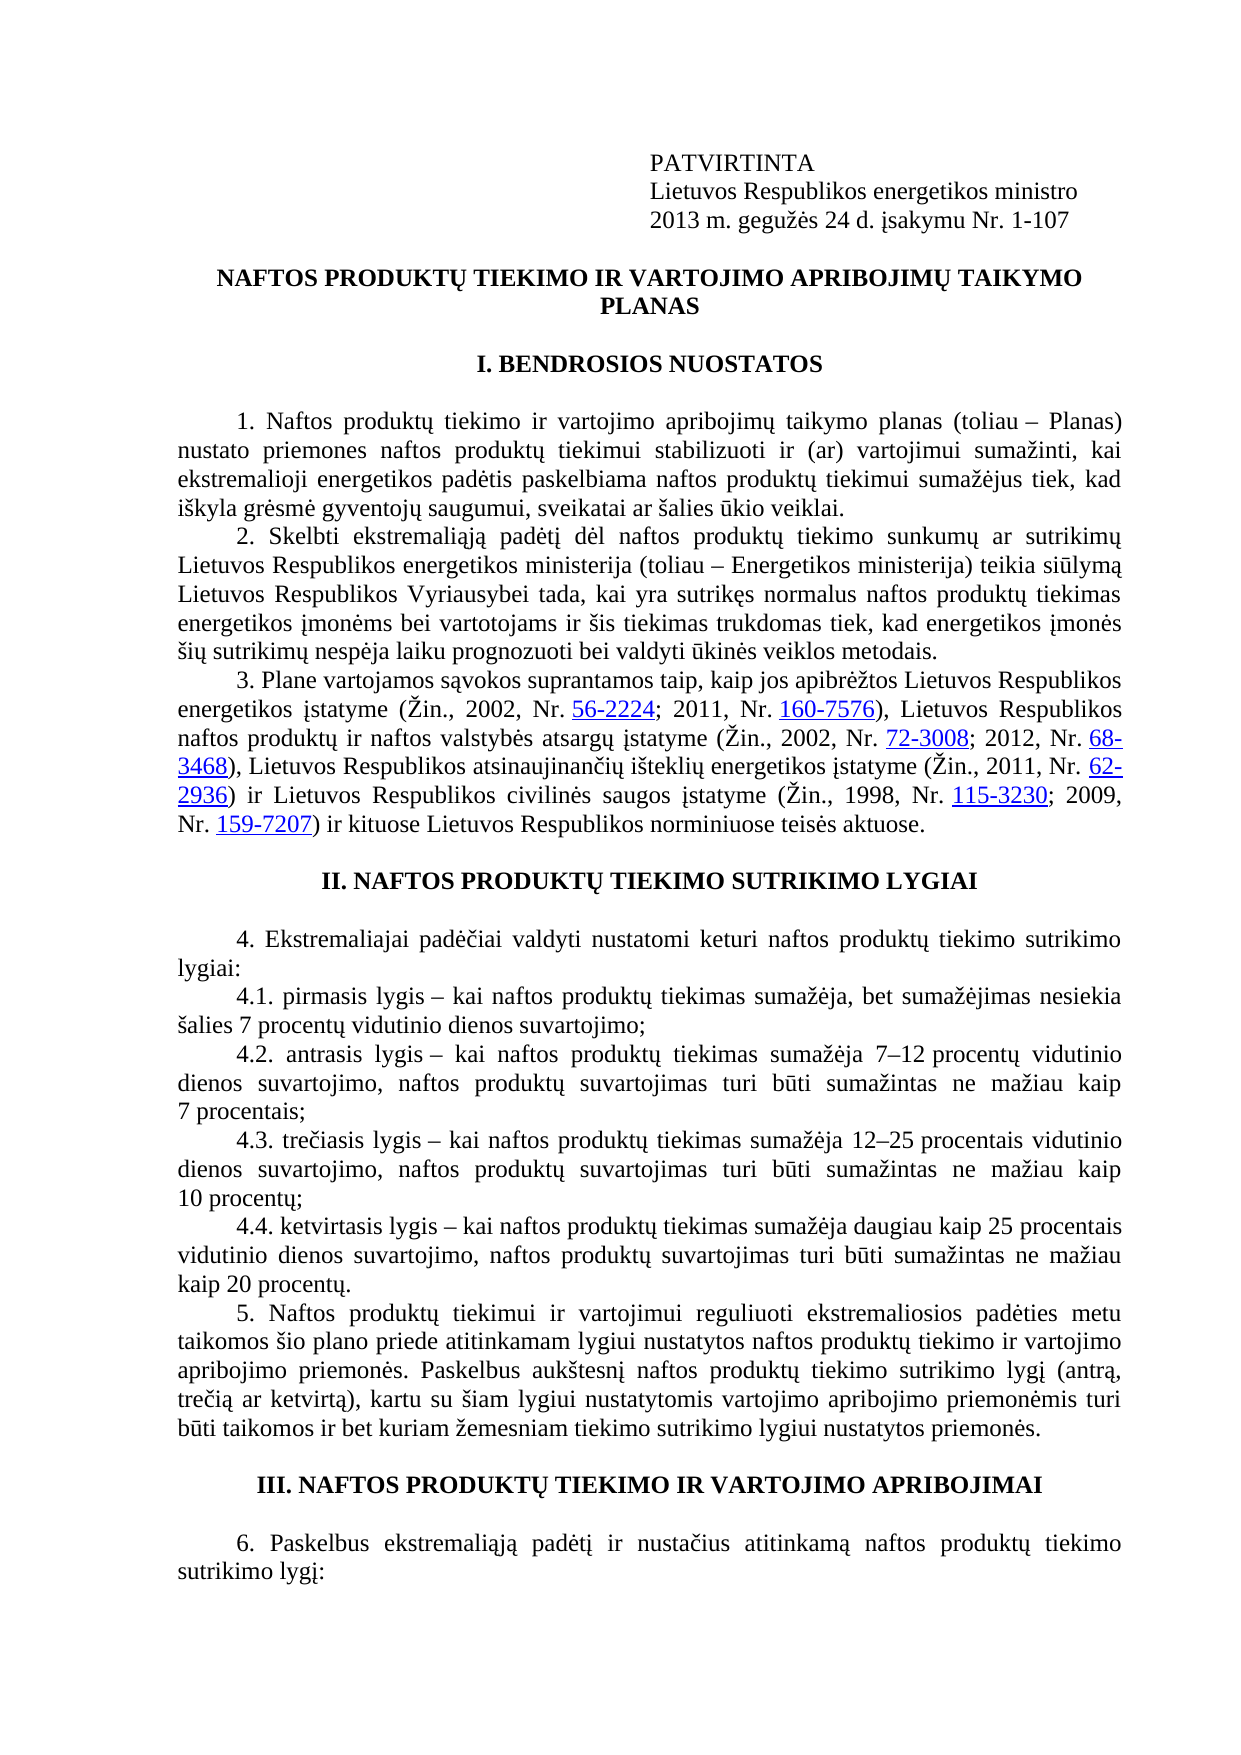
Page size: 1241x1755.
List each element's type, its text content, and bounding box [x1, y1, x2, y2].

text 5. Naftos produktų tiekimui ir vartojimui reguliuoti ekstremaliosios padėties metu taikomos šio plano priede atitinkamam lygiui nustatytos naftos produktų tiekimo ir vartojimo apribojimo priemonės. Paskelbus aukštesnį naftos produktų tiekimo sutrikimo lygį (antrą, trečią ar ketvirtą), kartu su šiam lygiui nustatytomis vartojimo apribojimo priemonėmis turi būti taikomos ir bet kuriam žemesniam tiekimo sutrikimo lygiui nustatytos priemonės. [177, 1298, 1122, 1441]
text 4.1. pirmasis lygis – kai naftos produktų tiekimas sumažėja, bet sumažėjimas nesiekia šalies 7 procentų vidutinio dienos suvartojimo; [177, 981, 1122, 1039]
text 4.2. antrasis lygis – kai naftos produktų tiekimas sumažėja 7–12 procentų vidutinio dienos suvartojimo, naftos produktų suvartojimas turi būti sumažintas ne mažiau kaip 7 procentais; [177, 1039, 1122, 1125]
text 4.4. ketvirtasis lygis – kai naftos produktų tiekimas sumažėja daugiau kaip 25 procentais vidutinio dienos suvartojimo, naftos produktų suvartojimas turi būti sumažintas ne mažiau kaip 20 procentų. [177, 1211, 1122, 1298]
text NAFTOS PRODUKTŲ TIEKIMO IR VARTOJIMO APRIBOJIMŲ TAIKYMO PLANAS [177, 263, 1122, 320]
text 3. Plane vartojamos sąvokos suprantamos taip, kaip jos apibrėžtos Lietuvos Respublikos energetikos įstatyme (Žin., 2002, Nr. 56-2224; 2011, Nr. 160-7576), Lietuvos Respublikos naftos produktų ir naftos valstybės atsargų įstatyme (Žin., 2002, Nr. 72-3008; 2012, Nr. 68-3468), Lietuvos Respublikos atsinaujinančių išteklių energetikos įstatyme (Žin., 2011, Nr. 62-2936) ir Lietuvos Respublikos civilinės saugos įstatyme (Žin., 1998, Nr. 115-3230; 2009, Nr. 159-7207) ir kituose Lietuvos Respublikos norminiuose teisės aktuose. [177, 665, 1122, 838]
text II. NAFTOS PRODUKTŲ TIEKIMO SUTRIKIMO LYGIAI [177, 866, 1122, 895]
text III. NAFTOS PRODUKTŲ TIEKIMO IR VARTOJIMO APRIBOJIMAI [177, 1470, 1122, 1499]
text PATVIRTINTA [649, 148, 1122, 176]
text 4. Ekstremaliajai padėčiai valdyti nustatomi keturi naftos produktų tiekimo sutrikimo lygiai: [177, 924, 1122, 981]
text Lietuvos Respublikos energetikos ministro 2013 m. gegužės 24 d. įsakymu Nr. 1-107 [649, 176, 1122, 234]
text I. BENDROSIOS NUOSTATOS [177, 349, 1122, 378]
text 2. Skelbti ekstremaliąją padėtį dėl naftos produktų tiekimo sunkumų ar sutrikimų Lietuvos Respublikos energetikos ministerija (toliau – Energetikos ministerija) teikia siūlymą Lietuvos Respublikos Vyriausybei tada, kai yra sutrikęs normalus naftos produktų tiekimas energetikos įmonėms bei vartotojams ir šis tiekimas trukdomas tiek, kad energetikos įmonės šių sutrikimų nespėja laiku prognozuoti bei valdyti ūkinės veiklos metodais. [177, 521, 1122, 665]
text 6. Paskelbus ekstremaliąją padėtį ir nustačius atitinkamą naftos produktų tiekimo sutrikimo lygį: [177, 1528, 1122, 1585]
text 1. Naftos produktų tiekimo ir vartojimo apribojimų taikymo planas (toliau – Planas) nustato priemones naftos produktų tiekimui stabilizuoti ir (ar) vartojimui sumažinti, kai ekstremalioji energetikos padėtis paskelbiama naftos produktų tiekimui sumažėjus tiek, kad iškyla grėsmė gyventojų saugumui, sveikatai ar šalies ūkio veiklai. [177, 406, 1122, 521]
text 4.3. trečiasis lygis – kai naftos produktų tiekimas sumažėja 12–25 procentais vidutinio dienos suvartojimo, naftos produktų suvartojimas turi būti sumažintas ne mažiau kaip 10 procentų; [177, 1125, 1122, 1211]
